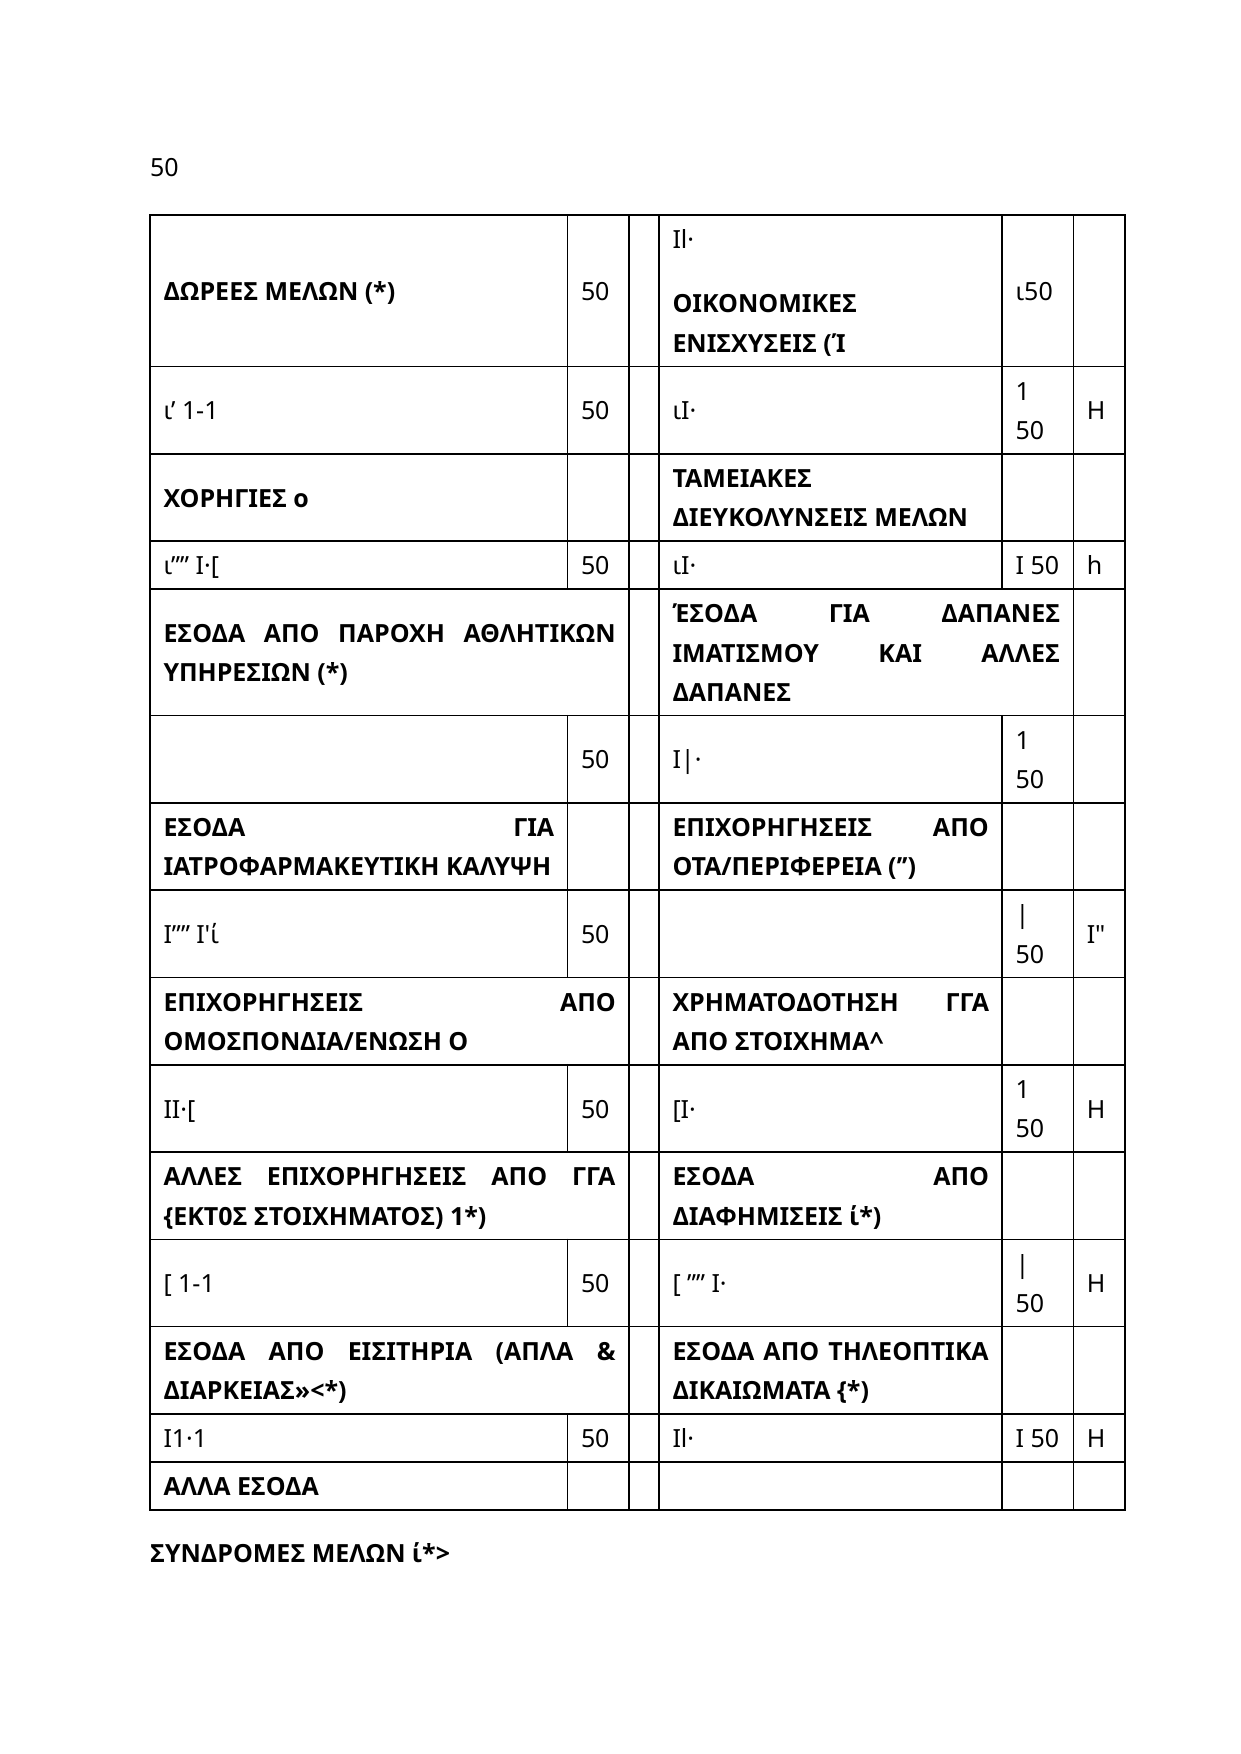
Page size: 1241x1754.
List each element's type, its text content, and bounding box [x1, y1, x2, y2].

table_header 50 [568, 216, 628, 366]
table_cell [1003, 1327, 1073, 1413]
table_cell [1074, 590, 1124, 715]
table_cell [1074, 1327, 1124, 1413]
table_header [630, 216, 658, 366]
table_cell ΕΣΟΔΑ ΑΠΟ ΠΑΡΟΧΗ ΑΘΛΗΤΙΚΩΝ ΥΠΗΡΕΣΙΩΝ (*) [151, 590, 628, 715]
table_cell [630, 1415, 658, 1461]
table_cell ΈΣΟΔΑ ΓΙΑ ΔΑΠΑΝΕΣ ΙΜΑΤΙΣΜΟΥ ΚΑΙ ΑΛΛΕΣ ΔΑΠΑΝΕΣ [660, 590, 1073, 715]
table_cell [630, 1240, 658, 1326]
table_cell ΕΠΙΧΟΡΗΓΗΣΕΙΣ ΑΠΟ ΟΜΟΣΠΟΝΔΙΑ/ΕΝΩΣΗ Ο [151, 978, 628, 1064]
table_cell Η [1074, 367, 1124, 453]
table_cell [1074, 716, 1124, 802]
table_header ι50 [1003, 216, 1073, 366]
table_cell ιΙ· [660, 542, 1001, 588]
table_cell 1 50 [1003, 1066, 1073, 1151]
table_header Ιl· ΟΙΚΟΝΟΜΙΚΕΣ ΕΝΙΣΧΥΣΕΙΣ (Ί [660, 216, 1001, 366]
table_cell Ι" [1074, 891, 1124, 977]
table_cell ΕΣΟΔΑ ΓΙΑ ΙΑΤΡΟΦΑΡΜΑΚΕΥΤΙΚΗ ΚΑΛΥΨΗ [151, 804, 567, 889]
table_cell [568, 455, 628, 540]
table_cell Ι|· [660, 716, 1001, 802]
table_cell [1003, 1463, 1073, 1509]
table_cell ιΙ· [660, 367, 1001, 453]
table_cell [568, 1463, 628, 1509]
table_cell [1003, 455, 1073, 540]
table_cell [630, 1327, 658, 1413]
table_cell 1 50 [1003, 716, 1073, 802]
table_cell Ι 50 [1003, 542, 1073, 588]
table_cell [151, 716, 567, 802]
table_cell 50 [568, 367, 628, 453]
table_cell 50 [568, 716, 628, 802]
table_cell 50 [568, 542, 628, 588]
table_cell [1074, 455, 1124, 540]
table_cell ΑΛΛΑ ΕΣΟΔΑ [151, 1463, 567, 1509]
table_cell [1003, 1153, 1073, 1238]
table_cell Ι 50 [1003, 1415, 1073, 1461]
table_cell Η [1074, 1415, 1124, 1461]
table_cell | 50 [1003, 1240, 1073, 1326]
table_cell Ι1·1 [151, 1415, 567, 1461]
table_cell [ 1-1 [151, 1240, 567, 1326]
table_cell 50 [568, 1415, 628, 1461]
table_cell [660, 1463, 1001, 1509]
table_cell [630, 590, 658, 715]
table_cell 50 [568, 891, 628, 977]
table_cell [Ι· [660, 1066, 1001, 1151]
table_cell ΕΣΟΔΑ ΑΠΟ ΔΙΑΦΗΜΙΣΕΙΣ ί*) [660, 1153, 1001, 1238]
table_cell [630, 1066, 658, 1151]
table_cell IΙ·[ [151, 1066, 567, 1151]
table_cell [630, 367, 658, 453]
table_cell ΤΑΜΕΙΑΚΕΣ ΔΙΕΥΚΟΛΥΝΣΕΙΣ ΜΕΛΩΝ [660, 455, 1001, 540]
table_cell [630, 804, 658, 889]
table_cell Η [1074, 1240, 1124, 1326]
table_cell 50 [568, 1066, 628, 1151]
table_cell [568, 804, 628, 889]
table_cell h [1074, 542, 1124, 588]
table_cell ΕΣΟΔΑ ΑΠΟ ΤΗΛΕΟΠΤΙΚΑ ΔΙΚΑΙΩΜΑΤΑ {*) [660, 1327, 1001, 1413]
table_cell [630, 978, 658, 1064]
table_cell [1074, 978, 1124, 1064]
table_header [1074, 216, 1124, 366]
table_cell ι”” Ι·[ [151, 542, 567, 588]
table_cell ΕΠΙΧΟΡΗΓΗΣΕΙΣ ΑΠΟ ΟΤΑ/ΠΕΡΙΦΕΡΕΙΑ (’’) [660, 804, 1001, 889]
table_cell [630, 542, 658, 588]
table_cell | 50 [1003, 891, 1073, 977]
text 50 [150, 150, 1090, 184]
table_cell [1074, 804, 1124, 889]
table_cell [630, 1463, 658, 1509]
table_cell [630, 1153, 658, 1238]
table_cell [1003, 804, 1073, 889]
table_cell [660, 891, 1001, 977]
text ΣΥΝΔΡΟΜΕΣ ΜΕΛΩΝ ί*> [150, 1536, 1090, 1570]
table_cell ΕΣΟΔΑ ΑΠΟ ΕΙΣΙΤΗΡΙΑ (ΑΠΛΑ & ΔΙΑΡΚΕΙΑΣ»<*) [151, 1327, 628, 1413]
table_cell 50 [568, 1240, 628, 1326]
table_cell [1074, 1463, 1124, 1509]
table_header ΔΩΡΕΕΣ ΜΕΛΩΝ (*) [151, 216, 567, 366]
table_cell [1074, 1153, 1124, 1238]
table_cell [ ”” Ι· [660, 1240, 1001, 1326]
table_cell Η [1074, 1066, 1124, 1151]
table_cell ΑΛΛΕΣ ΕΠΙΧΟΡΗΓΗΣΕΙΣ ΑΠΟ ΓΓΑ {ΕΚΤ0Σ ΣΤΟΙΧΗΜΑΤΟΣ) 1*) [151, 1153, 628, 1238]
table_cell ΧΟΡΗΓΙΕΣ ο [151, 455, 567, 540]
table_cell Ι”” Ι'ί [151, 891, 567, 977]
table_cell Ιl· [660, 1415, 1001, 1461]
table_cell [630, 716, 658, 802]
table_cell [1003, 978, 1073, 1064]
table_cell ΧΡΗΜΑΤΟΔΟΤΗΣΗ ΓΓΑ ΑΠΟ ΣΤΟΙΧΗΜΑ^ [660, 978, 1001, 1064]
table_cell [630, 455, 658, 540]
table_cell 1 50 [1003, 367, 1073, 453]
table_cell ι’ 1-1 [151, 367, 567, 453]
table_cell [630, 891, 658, 977]
